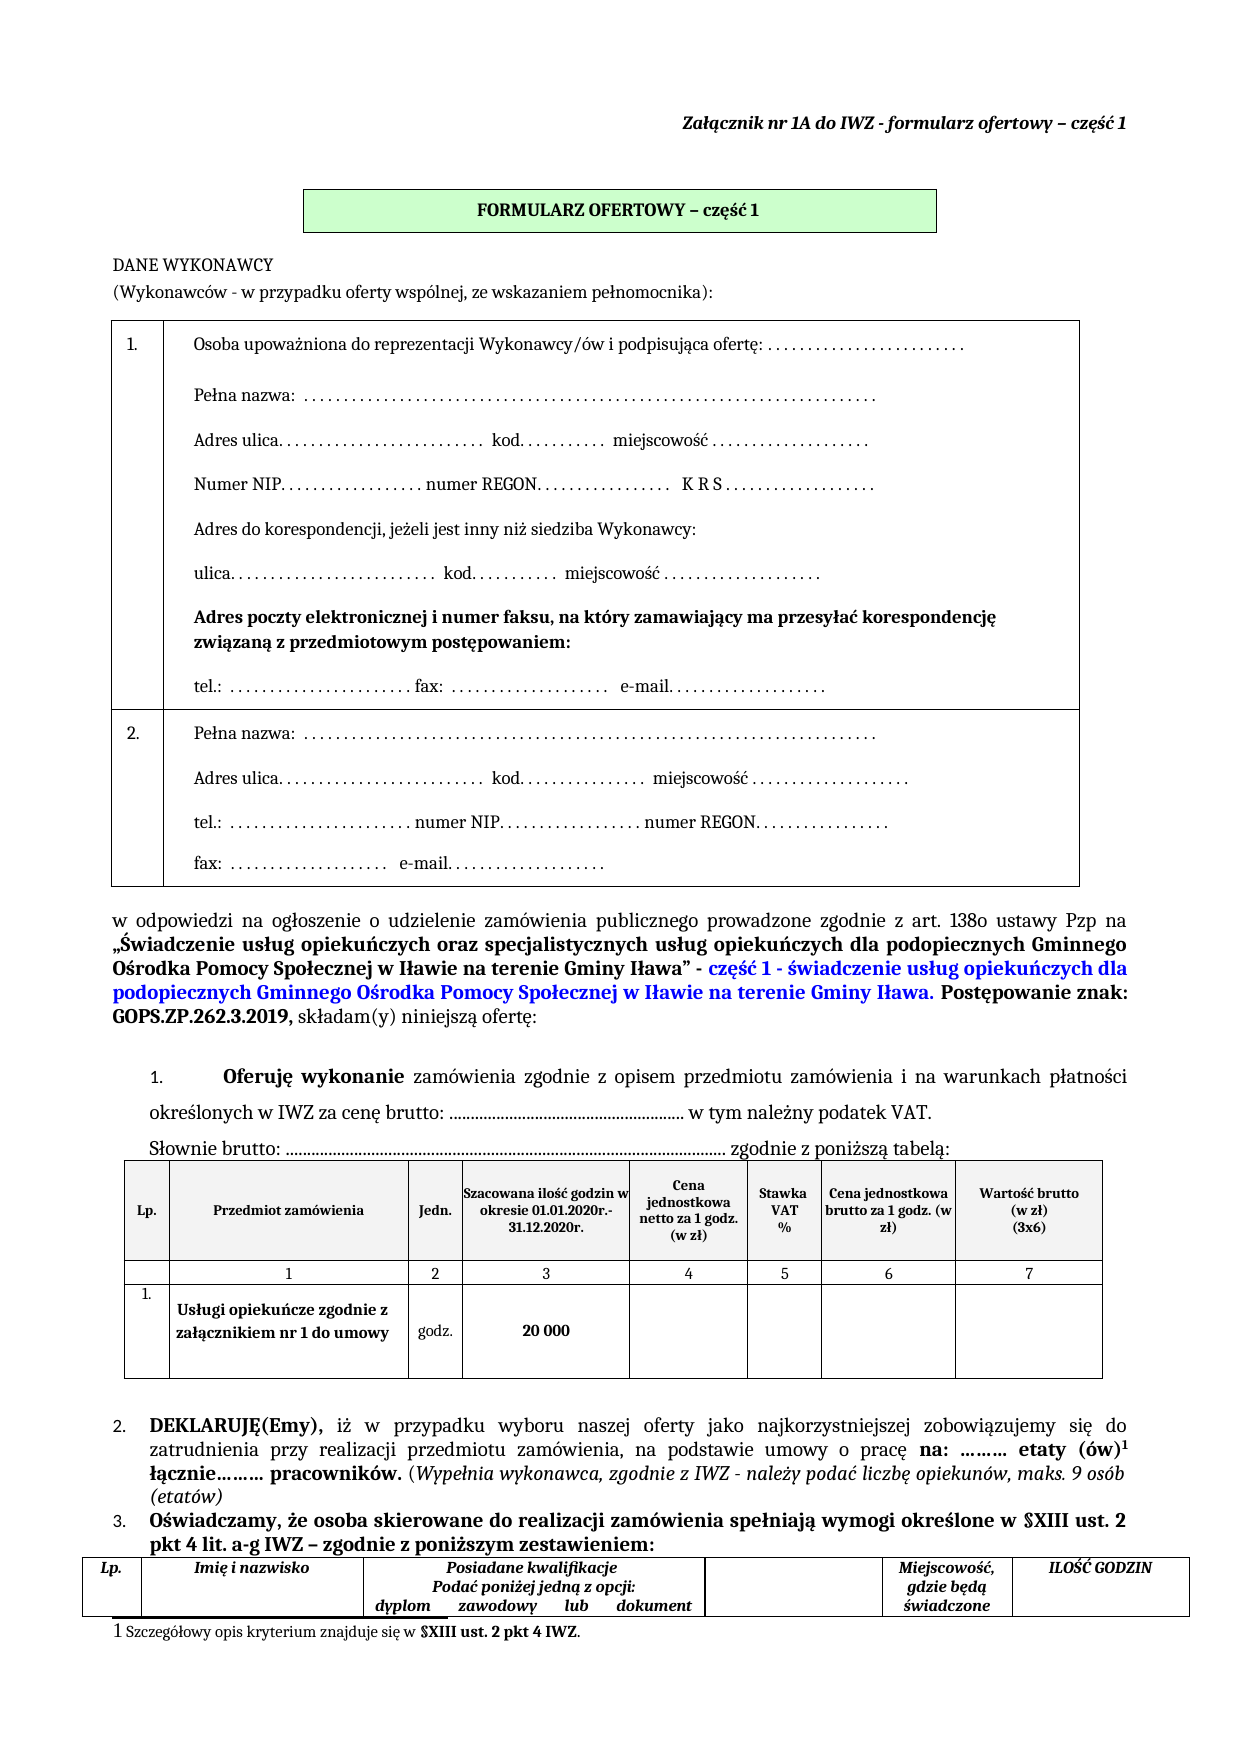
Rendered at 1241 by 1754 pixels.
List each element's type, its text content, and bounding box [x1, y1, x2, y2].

table_cell 5 [748, 1261, 821, 1284]
table_cell Pełna nazwa: ........................................................................ Adres ulica.......................... kod................ miejscowość .................... tel.: .......................numer NIP..................numer REGON................. fax: .................... e-mail.................... [164, 710, 1079, 886]
table_header Szacowana ilość godzin w okresie 01.01.2020r.- 31.12.2020r. [463, 1161, 629, 1260]
table_header Jedn. [409, 1161, 462, 1260]
table_cell [822, 1285, 955, 1378]
table_cell 2. [112, 710, 163, 886]
table_cell godz. [409, 1285, 462, 1378]
table_cell 4 [630, 1261, 747, 1284]
list DEKLARUJĘ(Emy), iż w przypadku wyboru naszej oferty jako najkorzystniejszej zobowiązujemy się do zatrudnienia przy realizacji przedmiotu zamówienia, na podstawie umowy o pracę na: ……… etaty (ów) łącznie……… pracowników. (Wypełnia wykonawca, zgodnie z IWZ - należy podać liczbę opiekunów, maks. 9 osób (etatów) [112, 1413, 1128, 1509]
text DANE WYKONAWCY [112, 254, 1128, 276]
table_header FORMULARZ OFERTOWY – część 1 [304, 190, 936, 232]
table_header Imię i nazwisko [142, 1558, 363, 1616]
text Słownie brutto: ....................................................................................................... zgodnie z poniższą tabelą: [149, 1136, 1128, 1160]
table_cell 1. [125, 1285, 169, 1378]
table_header Osoba upoważniona do reprezentacji Wykonawcy/ów i podpisująca ofertę: ......................... Pełna nazwa: ........................................................................ Adres ulica.......................... kod........... miejscowość .................... Numer NIP..................numer REGON................. KRS................... Adres do korespondencji, jeżeli jest inny niż siedziba Wykonawcy: ulica.......................... kod........... miejscowość .................... Adres poczty elektronicznej i numer faksu, na który zamawiający ma przesyłać korespondencję związaną z przedmiotowym postępowaniem: tel.: .......................fax: .................... e-mail.................... [164, 321, 1079, 709]
table_header Lp. [125, 1161, 169, 1260]
table_header Lp. [83, 1558, 141, 1616]
table_cell 3 [463, 1261, 629, 1284]
table_header Cena jednostkowa brutto za 1 godz. (w zł) [822, 1161, 955, 1260]
table_cell [125, 1261, 169, 1284]
list Szczegółowy opis kryterium znajduje się w §XIII ust. 2 pkt 4 IWZ. [112, 1618, 1128, 1642]
table_cell 2 [409, 1261, 462, 1284]
table_header 1. [112, 321, 163, 709]
table_header Przedmiot zamówienia [170, 1161, 408, 1260]
table_header Posiadane kwalifikacje Podać poniżej jedną z opcji: dyplom zawodowy lub dokument [364, 1558, 704, 1616]
table_cell 7 [956, 1261, 1102, 1284]
table_header Stawka VAT % [748, 1161, 821, 1260]
table_header Miejscowość, gdzie będą świadczone [883, 1558, 1012, 1616]
table_cell 1 [170, 1261, 408, 1284]
table_header Wartość brutto (w zł) (3x6) [956, 1161, 1102, 1260]
subtitle Załącznik nr 1A do IWZ - formularz ofertowy – część 1 [112, 112, 1128, 134]
list Oświadczamy, że osoba skierowane do realizacji zamówienia spełniają wymogi określone w §XIII ust. 2 pkt 4 lit. a-g IWZ – zgodnie z poniższym zestawieniem: [112, 1509, 1128, 1557]
table_cell [956, 1285, 1102, 1378]
table_cell 6 [822, 1261, 955, 1284]
table_cell Usługi opiekuńcze zgodnie z załącznikiem nr 1 do umowy [170, 1285, 408, 1378]
text (Wykonawców - w przypadku oferty wspólnej, ze wskazaniem pełnomocnika): [112, 282, 1128, 304]
table_cell [630, 1285, 747, 1378]
table_cell 20 000 [463, 1285, 629, 1378]
table_cell [748, 1285, 821, 1378]
list Oferuję wykonanie zamówienia zgodnie z opisem przedmiotu zamówienia i na warunkach płatności określonych w IWZ za cenę brutto: ....................................................... w tym należny podatek VAT. [149, 1064, 1128, 1124]
table_header ILOŚĆ GODZIN [1013, 1558, 1189, 1616]
table_header [706, 1558, 882, 1616]
table_header Cena jednostkowa netto za 1 godz. (w zł) [630, 1161, 747, 1260]
text w odpowiedzi na ogłoszenie o udzielenie zamówienia publicznego prowadzone zgodnie z art. 138o ustawy Pzp na „Świadczenie usług opiekuńczych oraz specjalistycznych usług opiekuńczych dla podopiecznych Gminnego Ośrodka Pomocy Społecznej w Iławie na terenie Gminy Iława” - część 1 - świadczenie usług opiekuńczych dla podopiecznych Gminnego Ośrodka Pomocy Społecznej w Iławie na terenie Gminy Iława. Postępowanie znak: GOPS.ZP.262.3.2019, składam(y) niniejszą ofertę: [112, 909, 1128, 1029]
